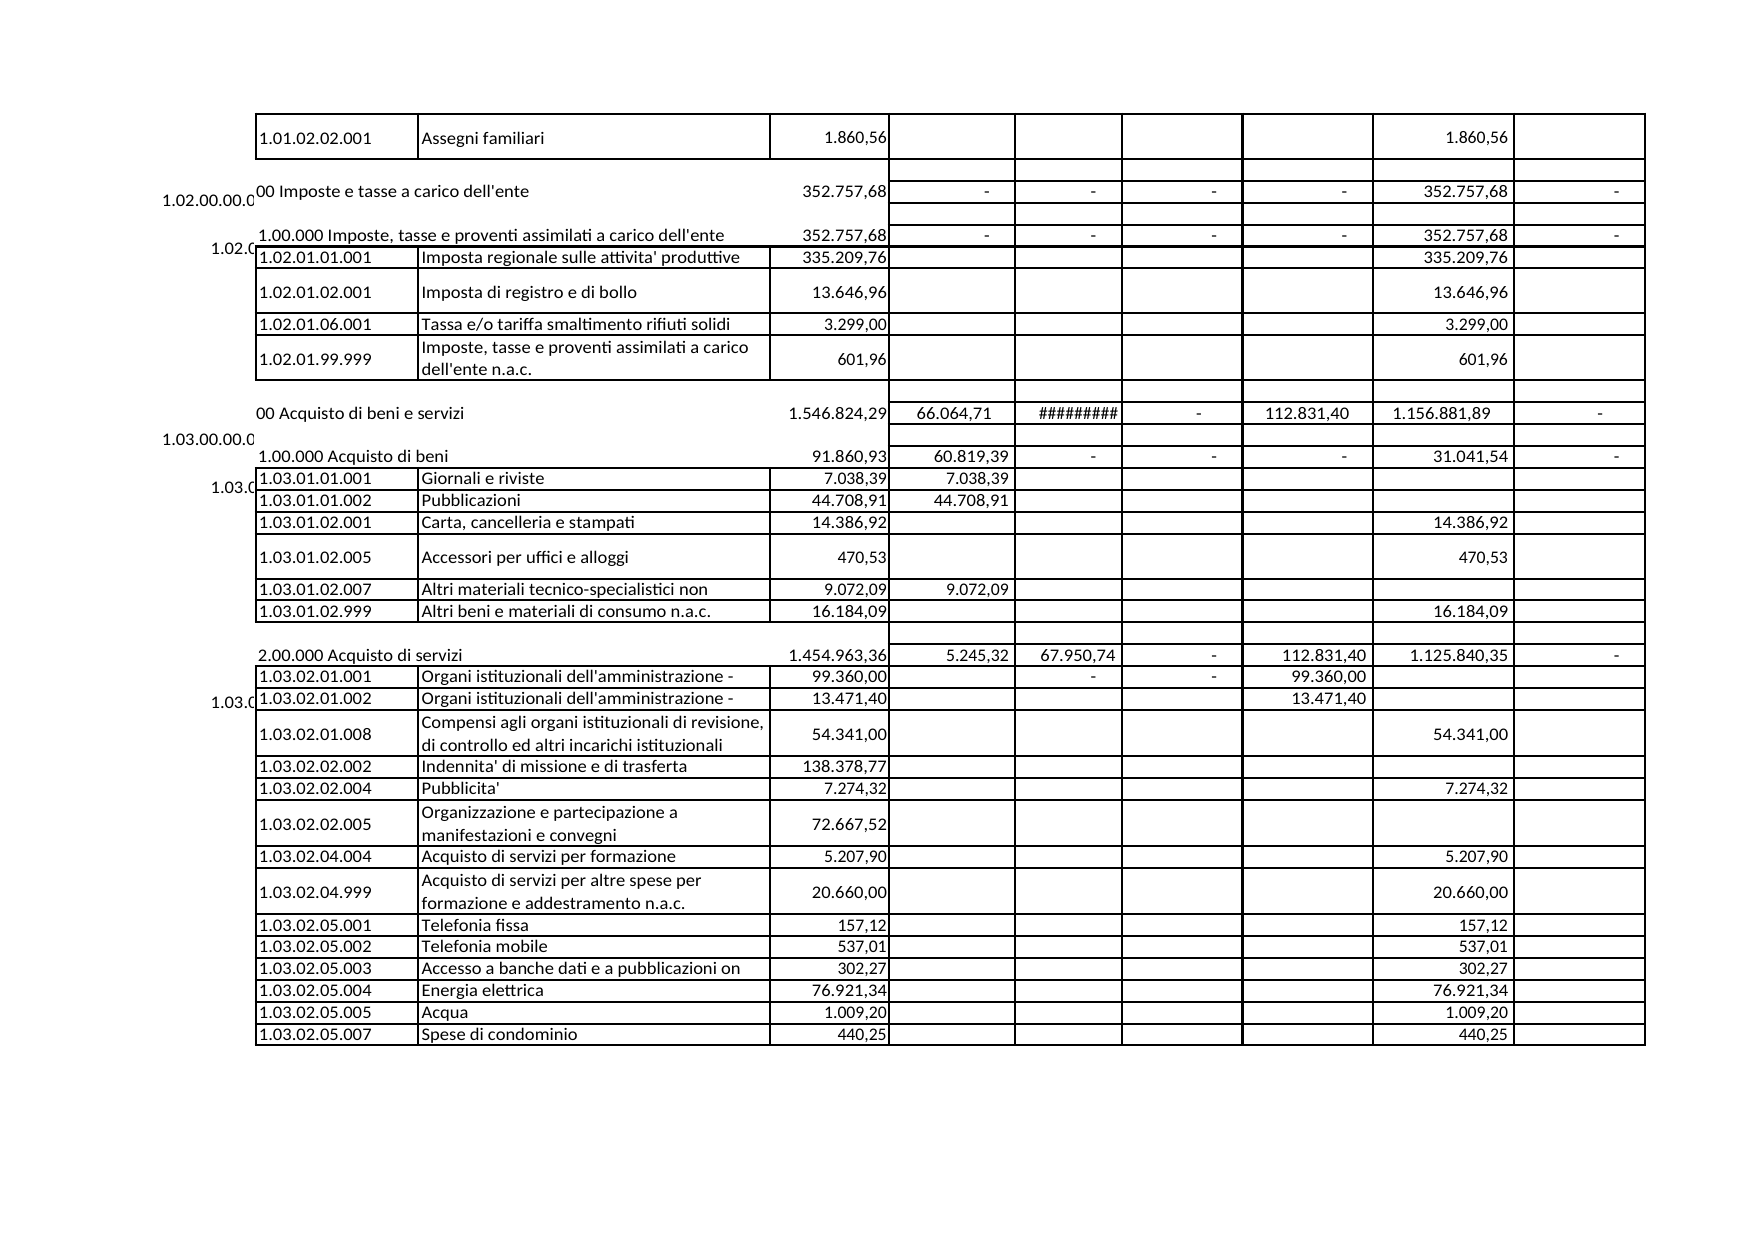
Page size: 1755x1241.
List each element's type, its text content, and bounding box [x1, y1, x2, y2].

table_cell Carta, cancelleria e stampati [419, 513, 769, 532]
table_cell Energia elettrica [419, 981, 769, 1001]
table_cell [890, 1025, 1014, 1044]
table_cell Accesso a banche dati e a pubblicazioni on [419, 959, 769, 979]
table_cell Spese di condominio [419, 1025, 769, 1044]
table_cell 7.274,32 [1374, 779, 1513, 799]
text 1.03.0 [94, 691, 254, 713]
table_cell 13.471,40 [1244, 689, 1372, 709]
table_cell 9.072,09 [890, 580, 1014, 599]
table_cell [890, 981, 1014, 1001]
table_cell 352.757,68 [1374, 182, 1513, 202]
table_cell [1515, 248, 1644, 267]
table_cell Organi istituzionali dell'amministrazione - [419, 689, 769, 709]
table_cell [1244, 336, 1372, 379]
table_cell [1515, 981, 1644, 1001]
table_cell [1244, 469, 1372, 489]
table_cell 14.386,92 [1374, 513, 1513, 532]
table_cell [890, 1003, 1014, 1022]
table_cell - [1244, 182, 1372, 202]
table_cell - [1123, 226, 1241, 245]
table_cell Telefonia fissa [419, 915, 769, 935]
table_cell 54.341,00 [771, 711, 888, 755]
table_cell [1515, 869, 1644, 913]
table_cell [1515, 937, 1644, 957]
table_cell [1244, 1003, 1372, 1022]
table_cell 99.360,00 [1244, 667, 1372, 687]
table_cell [890, 204, 1014, 223]
table_cell [1244, 937, 1372, 957]
table_cell [1123, 711, 1241, 755]
table_cell [1016, 269, 1121, 312]
table_cell 7.038,39 [771, 469, 888, 489]
table_cell 13.646,96 [771, 269, 888, 312]
table_cell [1016, 1025, 1121, 1044]
table_cell Acquisto di servizi per altre spese per formazione e addestramento n.a.c. [419, 869, 769, 913]
table_cell [1016, 425, 1121, 445]
table_cell Giornali e riviste [419, 469, 769, 489]
table_cell 1.546.824,29 [770, 401, 888, 423]
table_cell [1515, 623, 1644, 643]
table_cell 352.757,68 [770, 180, 888, 202]
table_cell [1515, 667, 1644, 687]
table_cell 16.184,09 [1374, 601, 1513, 621]
table_cell [1515, 513, 1644, 532]
table_cell - [1515, 182, 1644, 202]
table_cell [1515, 381, 1644, 401]
table_cell [1515, 801, 1644, 845]
table_cell [1244, 269, 1372, 312]
table_cell 1.03.02.05.005 [257, 1003, 417, 1022]
table_cell - [1123, 182, 1241, 202]
table_cell 1.02.01.01.001 [257, 248, 417, 267]
table_cell [1515, 1025, 1644, 1044]
table_cell 1.03.01.02.005 [257, 535, 417, 577]
table_cell [1016, 757, 1121, 777]
table_cell [1016, 580, 1121, 599]
table_cell [1244, 491, 1372, 511]
table_cell 1.03.01.01.002 [257, 491, 417, 511]
table_cell 335.209,76 [771, 248, 888, 267]
table_cell 1.03.02.05.003 [257, 959, 417, 979]
table_cell 9.072,09 [771, 580, 888, 599]
table_cell [770, 623, 888, 643]
table_cell [1016, 847, 1121, 867]
table_cell [1123, 425, 1241, 445]
table_cell 1.00.000 Acquisto di beni [256, 445, 770, 467]
table_cell 5.207,90 [771, 847, 888, 867]
table_cell 72.667,52 [771, 801, 888, 845]
table_cell [1016, 1003, 1121, 1022]
table_cell [1515, 580, 1644, 599]
table_cell 1.03.02.01.001 [257, 667, 417, 687]
table_cell ######### [1016, 403, 1121, 423]
table_cell Telefonia mobile [419, 937, 769, 957]
table_cell 13.646,96 [1374, 269, 1513, 312]
table_cell 76.921,34 [771, 981, 888, 1001]
table_cell - [1515, 403, 1644, 423]
table_cell [1374, 757, 1513, 777]
table_cell 352.757,68 [1374, 226, 1513, 245]
table_cell [890, 869, 1014, 913]
table_cell [1515, 204, 1644, 223]
table_cell [890, 381, 1014, 401]
table_cell - [1016, 667, 1121, 687]
table_cell 601,96 [771, 336, 888, 379]
table_cell [1123, 160, 1241, 180]
table_cell 1.03.02.04.004 [257, 847, 417, 867]
table_cell 7.274,32 [771, 779, 888, 799]
text 1.03.00.00.0 [94, 428, 254, 449]
table_header [1123, 115, 1241, 158]
table_cell [1244, 535, 1372, 577]
table_cell [256, 202, 770, 223]
table_cell [1016, 535, 1121, 577]
table_header [1016, 115, 1121, 158]
table_cell [890, 623, 1014, 643]
table_cell Tassa e/o tariffa smaltimento rifiuti solidi [419, 314, 769, 334]
table_cell [890, 601, 1014, 621]
table_cell Acqua [419, 1003, 769, 1022]
table_cell Compensi agli organi istituzionali di revisione, di controllo ed altri incarichi istituzionali [419, 711, 769, 755]
table_cell [1374, 801, 1513, 845]
table_cell Indennita' di missione e di trasferta [419, 757, 769, 777]
table_cell 1.03.02.05.007 [257, 1025, 417, 1044]
table_cell 1.02.01.02.001 [257, 269, 417, 312]
table_cell 00 Imposte e tasse a carico dell'ente [256, 180, 770, 202]
table_cell [1515, 847, 1644, 867]
table_cell [1515, 711, 1644, 755]
table_cell [1244, 711, 1372, 755]
table_cell 1.02.01.99.999 [257, 336, 417, 379]
table_cell [1515, 779, 1644, 799]
table_header [1244, 115, 1372, 158]
table_cell [1016, 711, 1121, 755]
table_cell 470,53 [1374, 535, 1513, 577]
table_cell [1244, 425, 1372, 445]
table_cell [1244, 381, 1372, 401]
table_cell [1016, 469, 1121, 489]
table_cell 352.757,68 [770, 224, 888, 245]
table_cell 60.819,39 [890, 447, 1014, 467]
table_cell - [1123, 667, 1241, 687]
table_cell [890, 847, 1014, 867]
text 1.02.0 [94, 237, 254, 259]
table_cell 1.03.02.01.008 [257, 711, 417, 755]
table_header 1.01.02.02.001 [257, 115, 417, 158]
table_cell [770, 423, 888, 445]
table_cell 157,12 [1374, 915, 1513, 935]
table_cell 1.454.963,36 [770, 643, 888, 665]
table_cell [1016, 981, 1121, 1001]
table_cell [1123, 204, 1241, 223]
table_cell - [1515, 447, 1644, 467]
table_cell [890, 513, 1014, 532]
table_cell [1244, 981, 1372, 1001]
table_cell [1244, 160, 1372, 180]
table_cell 302,27 [1374, 959, 1513, 979]
table_cell 1.02.01.06.001 [257, 314, 417, 334]
table_cell [1515, 601, 1644, 621]
table_cell Accessori per uffici e alloggi [419, 535, 769, 577]
table_cell [1515, 269, 1644, 312]
table_cell [770, 160, 888, 180]
table_cell 1.03.02.02.002 [257, 757, 417, 777]
table_cell [1374, 689, 1513, 709]
table_cell [256, 423, 770, 445]
table_cell Imposta regionale sulle attivita' produttive [419, 248, 769, 267]
table_cell Pubblicazioni [419, 491, 769, 511]
table_cell 1.03.02.05.001 [257, 915, 417, 935]
table_cell [1515, 425, 1644, 445]
text 1.02.00.00.0 [94, 189, 254, 211]
table_cell [1244, 204, 1372, 223]
table_cell [1244, 248, 1372, 267]
table_cell 2.00.000 Acquisto di servizi [256, 643, 770, 665]
table_cell [890, 757, 1014, 777]
table_cell - [1016, 182, 1121, 202]
table_cell [890, 314, 1014, 334]
table_cell 440,25 [771, 1025, 888, 1044]
table_cell Pubblicita' [419, 779, 769, 799]
table_cell [1016, 314, 1121, 334]
table_cell 5.245,32 [890, 645, 1014, 665]
table_cell [1244, 779, 1372, 799]
table_cell 1.03.01.02.001 [257, 513, 417, 532]
table_cell 1.00.000 Imposte, tasse e proventi assimilati a carico dell'ente [256, 224, 770, 245]
table_cell 3.299,00 [1374, 314, 1513, 334]
table_cell 13.471,40 [771, 689, 888, 709]
table_cell 601,96 [1374, 336, 1513, 379]
table_cell Altri beni e materiali di consumo n.a.c. [419, 601, 769, 621]
table_cell - [1244, 226, 1372, 245]
table_cell [1123, 847, 1241, 867]
table_cell [1515, 1003, 1644, 1022]
table_cell [1515, 915, 1644, 935]
table_cell 20.660,00 [771, 869, 888, 913]
table_cell [1016, 381, 1121, 401]
table_cell [1123, 801, 1241, 845]
table_cell [1123, 580, 1241, 599]
table_cell [890, 248, 1014, 267]
table_cell [1123, 336, 1241, 379]
table_cell [1016, 601, 1121, 621]
table_cell [1123, 981, 1241, 1001]
table_cell 1.03.02.05.002 [257, 937, 417, 957]
table_cell [1515, 314, 1644, 334]
table_cell [1016, 248, 1121, 267]
table_cell 99.360,00 [771, 667, 888, 687]
table_header [1515, 115, 1644, 158]
table_cell [890, 711, 1014, 755]
table_cell 54.341,00 [1374, 711, 1513, 755]
table_cell [1123, 937, 1241, 957]
table_cell [1123, 869, 1241, 913]
table_cell [1244, 1025, 1372, 1044]
table_cell [890, 689, 1014, 709]
table_cell 1.009,20 [1374, 1003, 1513, 1022]
table_cell [1374, 469, 1513, 489]
table_cell [890, 667, 1014, 687]
table_cell [1244, 580, 1372, 599]
table_cell [1244, 513, 1372, 532]
table_cell [890, 535, 1014, 577]
table_cell [1123, 779, 1241, 799]
table_cell [1374, 425, 1513, 445]
table_cell [890, 336, 1014, 379]
table_cell [1244, 623, 1372, 643]
table_cell [256, 160, 770, 180]
table_cell 1.03.01.02.007 [257, 580, 417, 599]
table_cell [1515, 535, 1644, 577]
table_cell [1123, 915, 1241, 935]
table_cell 138.378,77 [771, 757, 888, 777]
table_cell [1016, 937, 1121, 957]
table_cell [1374, 580, 1513, 599]
table_cell 1.03.01.01.001 [257, 469, 417, 489]
table_cell 76.921,34 [1374, 981, 1513, 1001]
table_cell [1123, 959, 1241, 979]
table_cell [1123, 269, 1241, 312]
table_cell [1244, 314, 1372, 334]
table_cell [1016, 623, 1121, 643]
table_cell 3.299,00 [771, 314, 888, 334]
table_cell 5.207,90 [1374, 847, 1513, 867]
table_cell [1244, 869, 1372, 913]
table_cell [256, 623, 770, 643]
table_cell 16.184,09 [771, 601, 888, 621]
table_cell [770, 381, 888, 401]
table_cell [1515, 491, 1644, 511]
table_cell [1123, 491, 1241, 511]
table_cell Imposta di registro e di bollo [419, 269, 769, 312]
table_cell 1.156.881,89 [1374, 403, 1513, 423]
table_cell [1244, 601, 1372, 621]
table_cell 44.708,91 [771, 491, 888, 511]
table_cell [1123, 381, 1241, 401]
table_cell [1123, 535, 1241, 577]
table_cell [1515, 469, 1644, 489]
table_cell [1515, 336, 1644, 379]
table_cell 1.03.02.05.004 [257, 981, 417, 1001]
table_cell [890, 779, 1014, 799]
table_cell 1.03.02.02.005 [257, 801, 417, 845]
table_cell Organizzazione e partecipazione a manifestazioni e convegni [419, 801, 769, 845]
table_cell 91.860,93 [770, 445, 888, 467]
table_cell 470,53 [771, 535, 888, 577]
table_header 1.860,56 [771, 115, 888, 158]
table_cell [890, 160, 1014, 180]
table_cell [890, 937, 1014, 957]
table_cell Altri materiali tecnico-specialistici non [419, 580, 769, 599]
table_cell 112.831,40 [1244, 645, 1372, 665]
table_cell [1123, 513, 1241, 532]
table_cell Imposte, tasse e proventi assimilati a carico dell'ente n.a.c. [419, 336, 769, 379]
table_cell - [1123, 645, 1241, 665]
table_cell Organi istituzionali dell'amministrazione - [419, 667, 769, 687]
table_cell 537,01 [771, 937, 888, 957]
table_cell [1244, 915, 1372, 935]
table_cell [1123, 1025, 1241, 1044]
table_cell [1016, 204, 1121, 223]
table_cell [1123, 469, 1241, 489]
table_cell [1374, 204, 1513, 223]
table_cell [1016, 160, 1121, 180]
table_cell [1374, 623, 1513, 643]
table_cell 44.708,91 [890, 491, 1014, 511]
table_cell [1123, 757, 1241, 777]
table_cell 1.03.02.02.004 [257, 779, 417, 799]
table_cell 157,12 [771, 915, 888, 935]
table_cell [890, 269, 1014, 312]
table_cell [1123, 689, 1241, 709]
table_cell [1016, 779, 1121, 799]
table_cell 302,27 [771, 959, 888, 979]
table_cell [1123, 601, 1241, 621]
table_cell - [1515, 645, 1644, 665]
table_cell - [1016, 447, 1121, 467]
table_header Assegni familiari [419, 115, 769, 158]
table_cell [890, 915, 1014, 935]
table_cell 31.041,54 [1374, 447, 1513, 467]
table_cell - [1016, 226, 1121, 245]
table_cell [1244, 959, 1372, 979]
table_cell [1016, 689, 1121, 709]
table_cell 1.03.02.01.002 [257, 689, 417, 709]
table_cell 66.064,71 [890, 403, 1014, 423]
table_cell [1515, 689, 1644, 709]
table_cell [1374, 491, 1513, 511]
text 1.03.0 [94, 476, 254, 497]
table_cell 67.950,74 [1016, 645, 1121, 665]
table_cell 00 Acquisto di beni e servizi [256, 401, 770, 423]
table_cell [890, 425, 1014, 445]
table_cell [1244, 757, 1372, 777]
table_cell - [890, 226, 1014, 245]
table_cell [256, 381, 770, 401]
table_cell - [1515, 226, 1644, 245]
table_cell 1.03.02.04.999 [257, 869, 417, 913]
table_cell [1016, 336, 1121, 379]
table_cell 1.125.840,35 [1374, 645, 1513, 665]
table_cell [1016, 869, 1121, 913]
table_cell [1244, 801, 1372, 845]
table_cell [770, 202, 888, 223]
table_cell - [1123, 403, 1241, 423]
table_cell [1123, 623, 1241, 643]
table_cell 440,25 [1374, 1025, 1513, 1044]
table_cell [1123, 1003, 1241, 1022]
table_cell [1016, 959, 1121, 979]
table_cell [1244, 847, 1372, 867]
table_cell Acquisto di servizi per formazione [419, 847, 769, 867]
table_cell [1515, 959, 1644, 979]
table_cell 1.03.01.02.999 [257, 601, 417, 621]
table_cell [1374, 160, 1513, 180]
table_cell - [1123, 447, 1241, 467]
table_cell [1515, 160, 1644, 180]
table_cell [1515, 757, 1644, 777]
table_cell - [1244, 447, 1372, 467]
table_cell [1123, 248, 1241, 267]
table_cell [890, 959, 1014, 979]
table_cell [1016, 801, 1121, 845]
table_cell [1374, 667, 1513, 687]
table_cell [1016, 915, 1121, 935]
table_header 1.860,56 [1374, 115, 1513, 158]
table_header [890, 115, 1014, 158]
table_cell 112.831,40 [1244, 403, 1372, 423]
table_cell 7.038,39 [890, 469, 1014, 489]
table_cell [1016, 513, 1121, 532]
table_cell [1123, 314, 1241, 334]
table_cell 14.386,92 [771, 513, 888, 532]
table_cell 335.209,76 [1374, 248, 1513, 267]
table_cell 537,01 [1374, 937, 1513, 957]
table_cell 1.009,20 [771, 1003, 888, 1022]
table_cell 20.660,00 [1374, 869, 1513, 913]
table_cell [1374, 381, 1513, 401]
table_cell [1016, 491, 1121, 511]
table_cell [890, 801, 1014, 845]
table_cell - [890, 182, 1014, 202]
